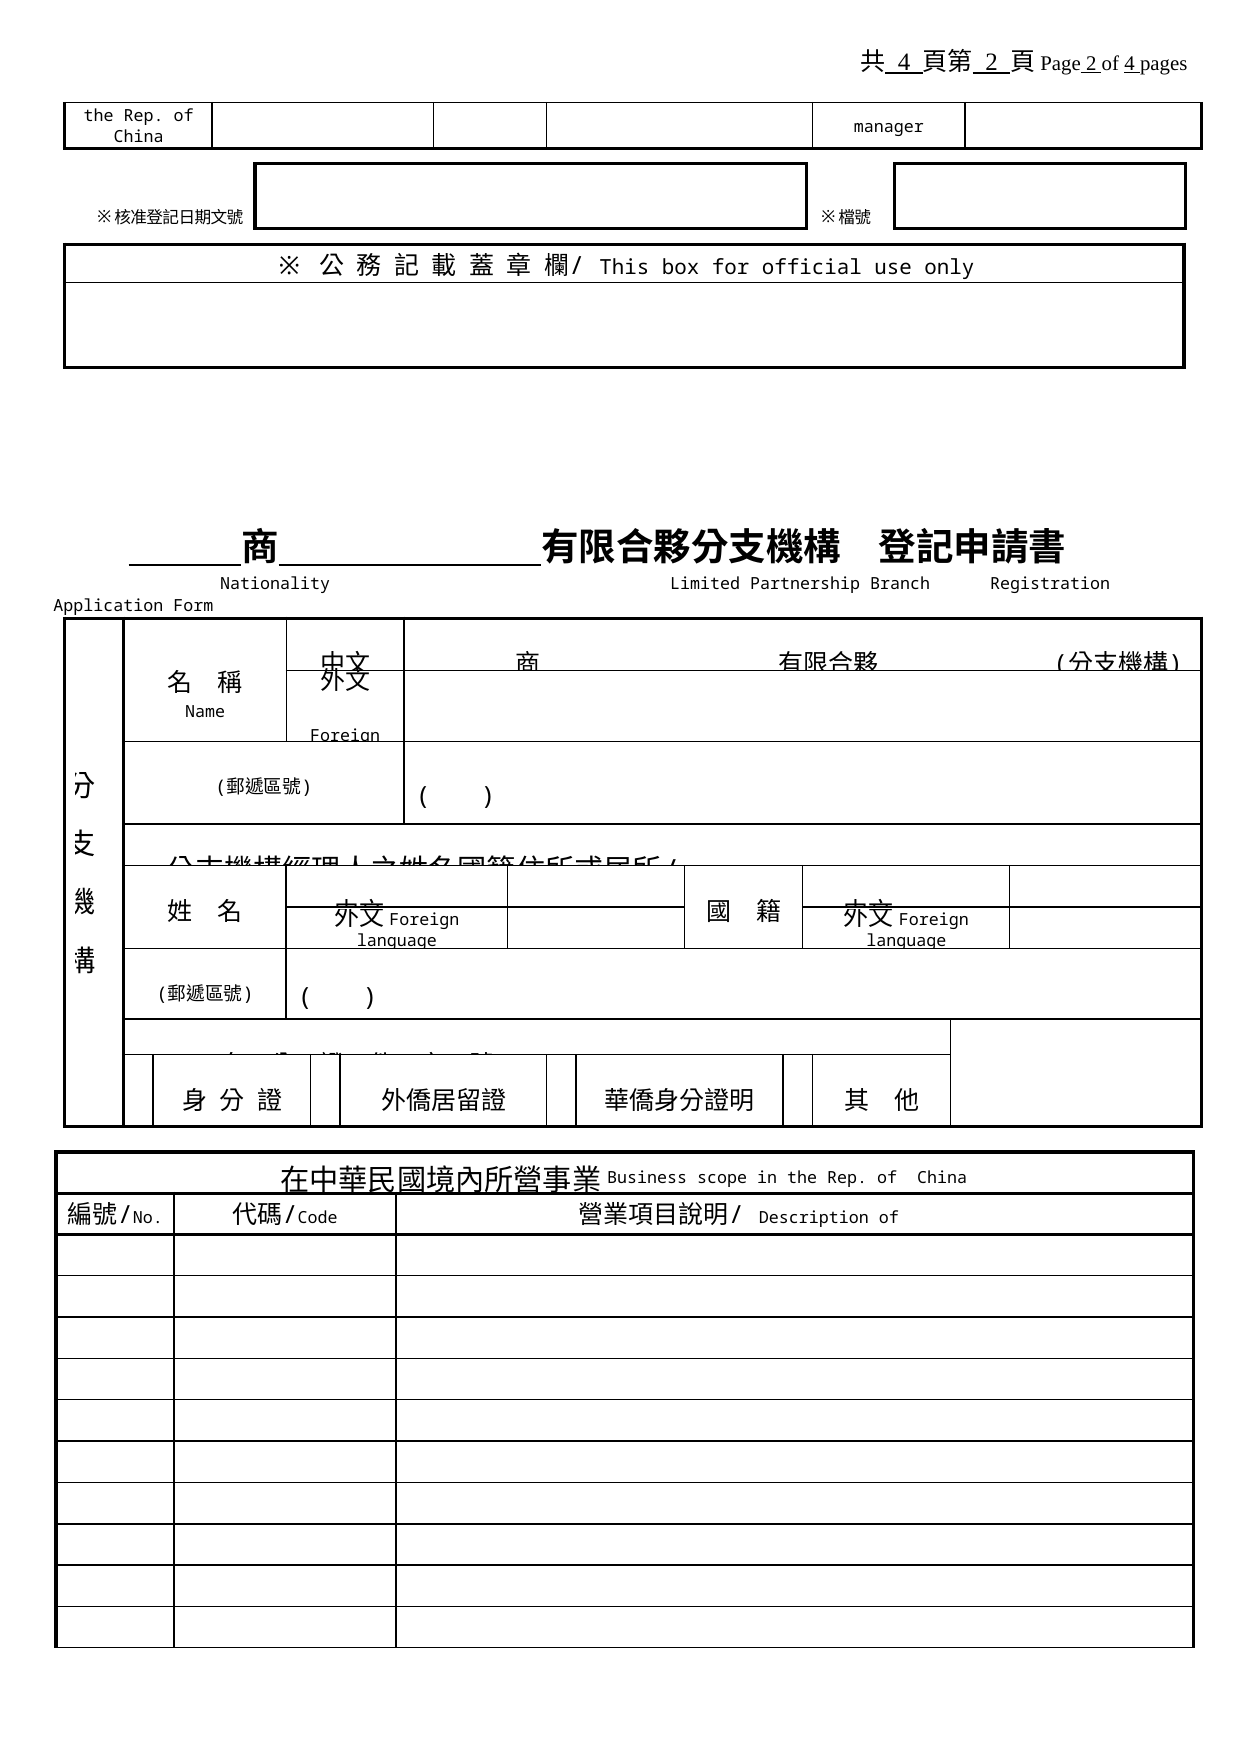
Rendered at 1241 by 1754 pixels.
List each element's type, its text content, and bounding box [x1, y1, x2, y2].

table_cell (郵遞區號) 分支機構所在地 (Zip Code)Branch address change [125, 742, 403, 823]
table_header 在中華民國境內所營事業Business scope in the Rep. of China [58, 1154, 1192, 1192]
table_cell 中文Chinese [803, 866, 1009, 906]
table_cell [58, 1442, 173, 1481]
table_cell [175, 1276, 395, 1316]
table_cell [311, 1055, 339, 1124]
table_cell 外文 Foreign language [287, 671, 403, 741]
table_cell [547, 103, 812, 147]
table_cell [58, 1607, 173, 1647]
table_cell [58, 1276, 173, 1316]
table_cell [66, 283, 1182, 366]
table_cell manager [813, 103, 964, 147]
table_cell 分支機構經理人之姓名國籍住所或居所/ Name, nationality and address of branch manager [125, 825, 1200, 865]
table_cell [175, 1359, 395, 1399]
table_cell [175, 1236, 395, 1275]
table_cell [175, 1442, 395, 1481]
table_cell 外僑居留證 Alien Residence Certificate [341, 1055, 546, 1124]
table_cell [58, 1359, 173, 1399]
table_cell [397, 1442, 1192, 1481]
table_header 名 稱 Name [125, 620, 286, 741]
table_cell [508, 866, 684, 906]
table_cell 姓 名 Name [125, 866, 285, 947]
table_cell [508, 908, 684, 947]
table_cell 外文Foreign language [803, 908, 1009, 947]
table_cell [547, 1055, 575, 1124]
table_cell [58, 1400, 173, 1440]
table_cell ( ) [287, 949, 1200, 1018]
table_cell [405, 671, 1200, 741]
table_header [896, 165, 1184, 227]
table_cell 其 他 Others [813, 1055, 950, 1124]
table_cell [397, 1318, 1192, 1357]
table_header 商 有限合夥 (分支機構) Nationality Limited Partnership (Branch) [405, 620, 1200, 670]
table_cell [58, 1236, 173, 1275]
table_cell [784, 1055, 812, 1124]
table_cell 華僑身分證明 I. D. Certificate ( Overseas Chinese only) [577, 1055, 782, 1124]
table_cell [397, 1483, 1192, 1523]
table_cell [397, 1607, 1192, 1647]
table_cell [951, 1020, 1200, 1124]
table_cell 外文Foreign language [287, 908, 507, 947]
table_cell [966, 103, 1200, 147]
table_cell 身 分 證 I. D. Card [154, 1055, 310, 1124]
table_cell the Rep. of China [66, 103, 211, 147]
table_cell [213, 103, 433, 147]
text 商 有限合夥分支機構 登記申請書 [53, 517, 1187, 571]
table_cell ( ) [405, 742, 1200, 823]
table_cell [397, 1359, 1192, 1399]
table_cell [175, 1400, 395, 1440]
table_cell [175, 1483, 395, 1523]
table_cell 編號/No. [58, 1195, 173, 1233]
table_cell [58, 1525, 173, 1564]
table_header 中文 Chinese [287, 620, 403, 670]
table_cell [1010, 908, 1200, 947]
table_cell 國 籍 Nationality [685, 866, 802, 947]
table_header ※核准登記日期文號 Date & Ref. No. of registration approved [53, 162, 253, 227]
table_cell [175, 1318, 395, 1357]
table_cell 營業項目說明/ Description of business scope [397, 1195, 1192, 1233]
table_header 分 支 機 構 Branch organization [66, 620, 122, 1124]
table_cell 身 分 證 件 字 號/ No. of Identification Certificate [125, 1020, 950, 1054]
table_header [257, 165, 805, 227]
table_cell [58, 1566, 173, 1606]
table_cell [58, 1318, 173, 1357]
table_cell 代碼/Code [175, 1195, 395, 1233]
table_cell [175, 1525, 395, 1564]
table_cell [397, 1236, 1192, 1275]
table_cell [175, 1607, 395, 1647]
table_cell [397, 1525, 1192, 1564]
table_cell [397, 1276, 1192, 1316]
table_cell [1010, 866, 1200, 906]
table_cell (郵遞區號) 住所 (Zip Code)Address [125, 949, 285, 1018]
table_header ※檔號 File No. [808, 162, 893, 227]
text Nationality Limited Partnership Branch Registration Application Form [53, 571, 1187, 617]
table_cell [125, 1055, 152, 1124]
table_cell [58, 1483, 173, 1523]
table_cell [397, 1400, 1192, 1440]
table_header ※ 公 務 記 載 蓋 章 欄/ This box for official use only [66, 246, 1182, 282]
table_cell [175, 1566, 395, 1606]
table_cell 中文Chinese [287, 866, 507, 906]
table_cell [397, 1566, 1192, 1606]
table_cell [434, 103, 546, 147]
